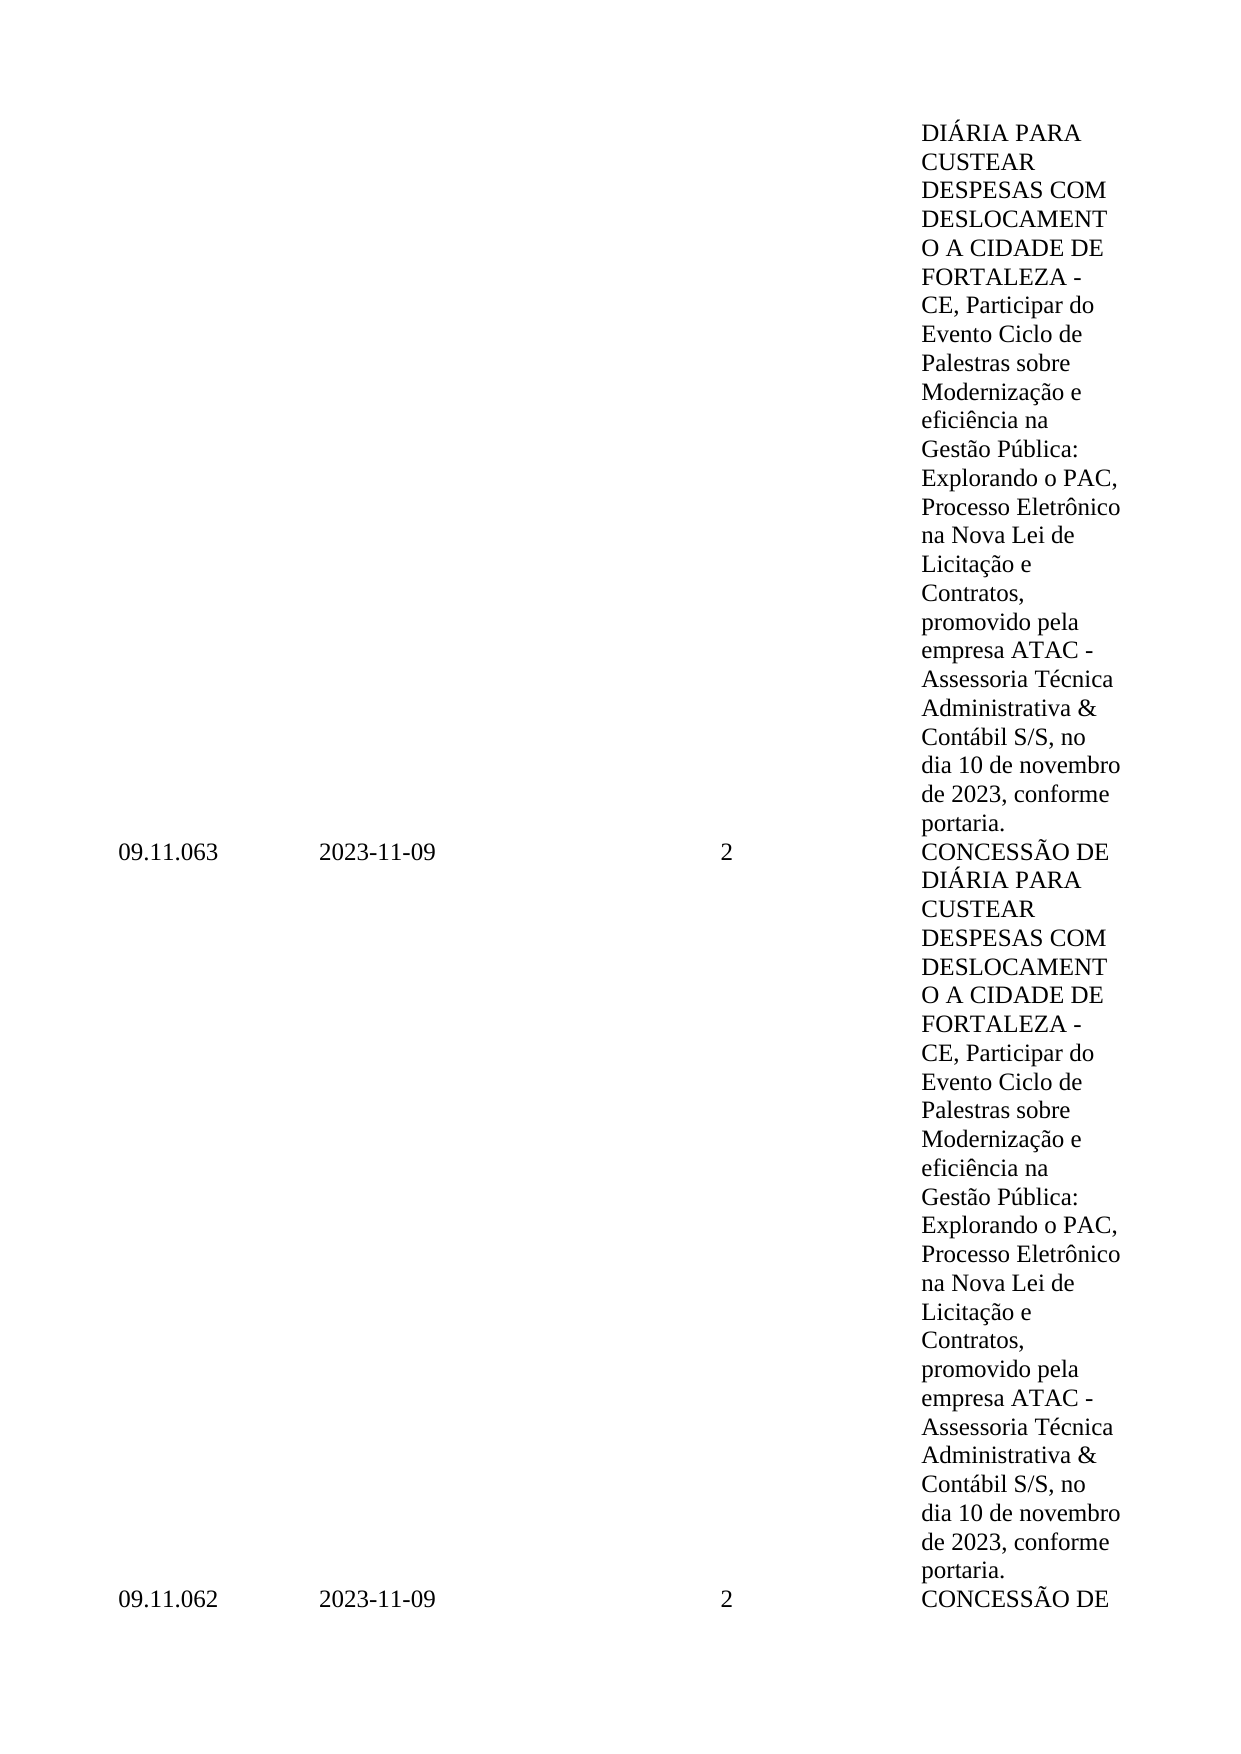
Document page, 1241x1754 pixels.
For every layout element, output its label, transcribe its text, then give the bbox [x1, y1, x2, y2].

table_cell 2 [720, 1584, 921, 1613]
table_cell 2023-11-09 [319, 837, 519, 1584]
table_cell [118, 118, 319, 837]
table_cell 09.11.063 [118, 837, 319, 1584]
table_cell CONCESSÃO DE [921, 1584, 1122, 1613]
table_cell DIÁRIA PARA CUSTEAR DESPESAS COM DESLOCAMENTO A CIDADE DE FORTALEZA - CE, Participar do Evento Ciclo de Palestras sobre Modernização e eficiência na Gestão Pública: Explorando o PAC, Processo Eletrônico na Nova Lei de Licitação e Contratos, promovido pela empresa ATAC - Assessoria Técnica Administrativa & Contábil S/S, no dia 10 de novembro de 2023, conforme portaria. [921, 118, 1122, 837]
table_cell [520, 118, 720, 837]
table_cell [720, 118, 921, 837]
table_cell 09.11.062 [118, 1584, 319, 1613]
table_cell [520, 837, 720, 1584]
table_cell [319, 118, 519, 837]
table_cell [520, 1584, 720, 1613]
table_cell 2 [720, 837, 921, 1584]
table_cell 2023-11-09 [319, 1584, 519, 1613]
table_cell CONCESSÃO DE DIÁRIA PARA CUSTEAR DESPESAS COM DESLOCAMENTO A CIDADE DE FORTALEZA - CE, Participar do Evento Ciclo de Palestras sobre Modernização e eficiência na Gestão Pública: Explorando o PAC, Processo Eletrônico na Nova Lei de Licitação e Contratos, promovido pela empresa ATAC - Assessoria Técnica Administrativa & Contábil S/S, no dia 10 de novembro de 2023, conforme portaria. [921, 837, 1122, 1584]
